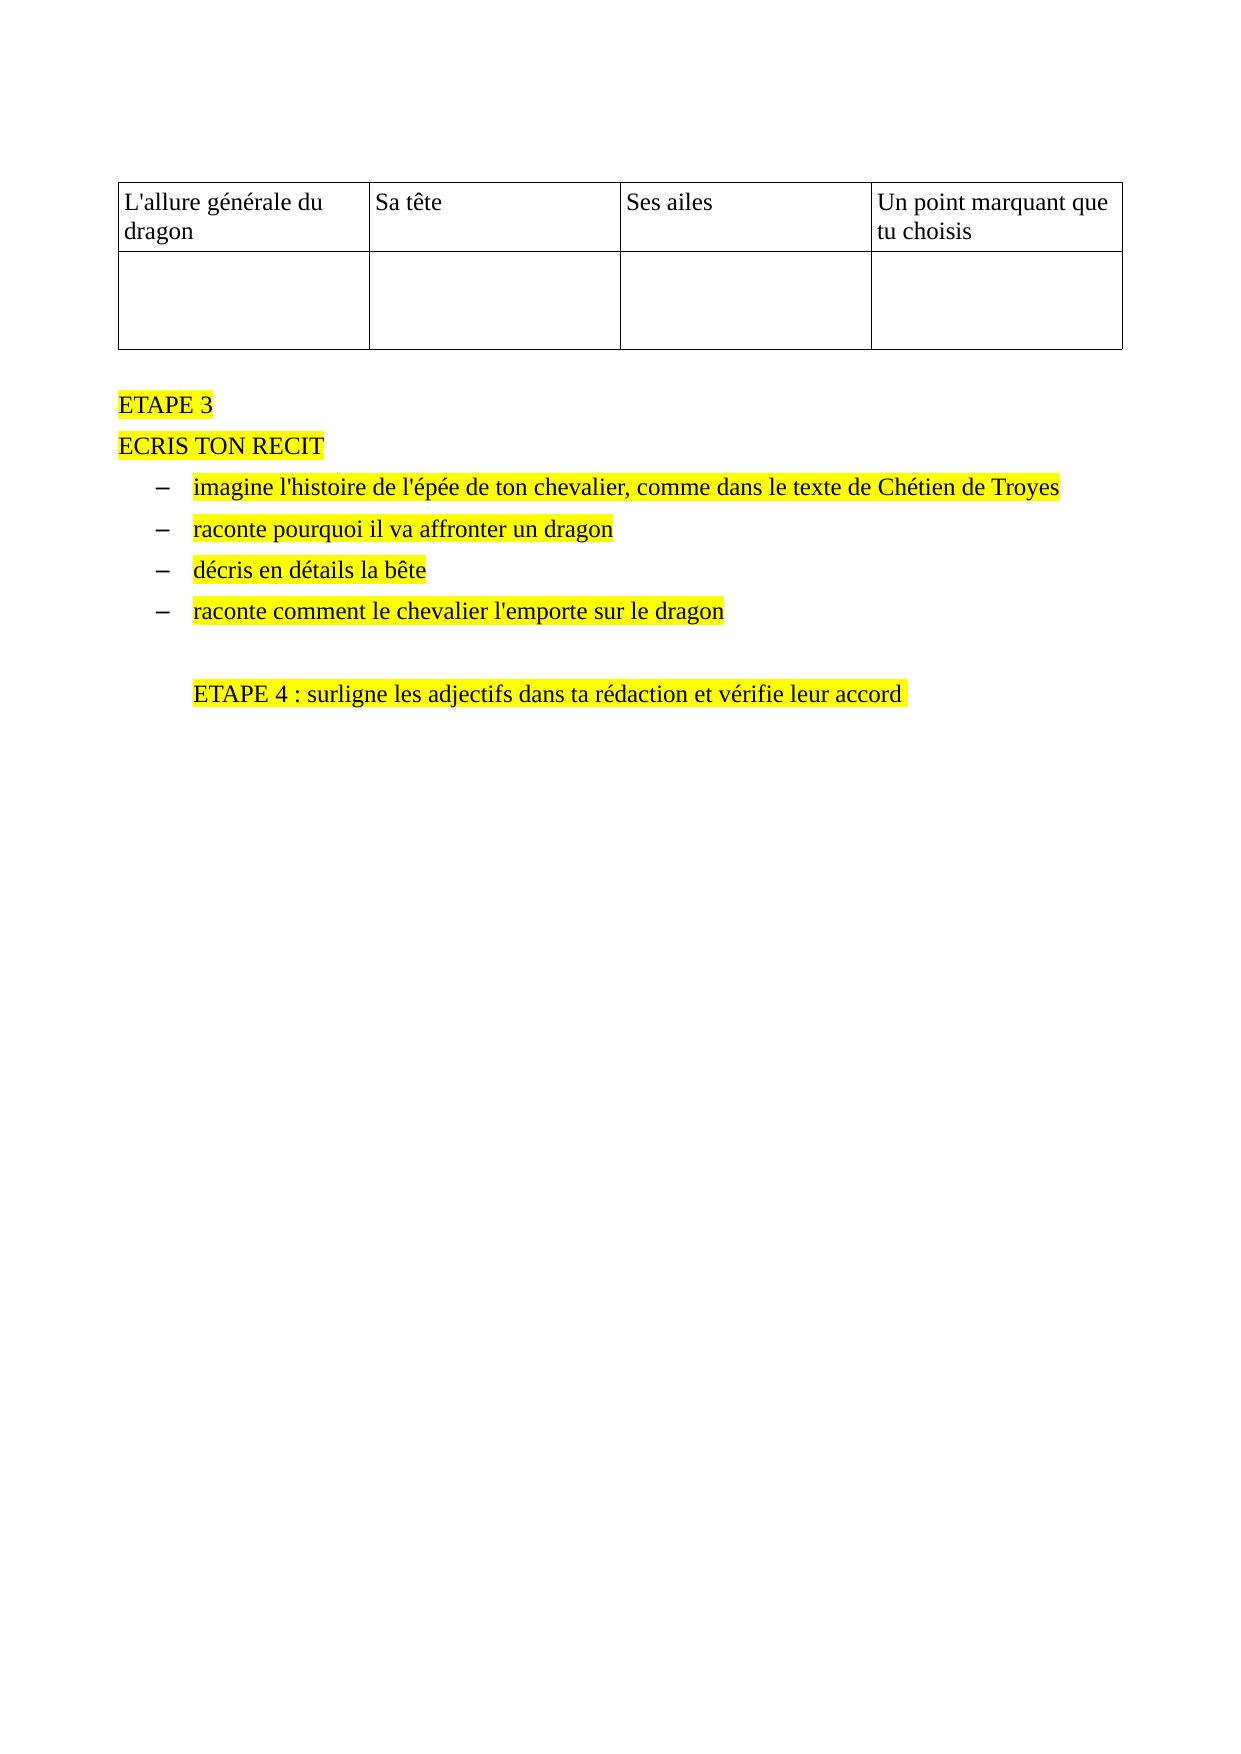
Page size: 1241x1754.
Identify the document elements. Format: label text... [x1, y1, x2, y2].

list ETAPE 4 : surligne les adjectifs dans ta rédaction et vérifie leur accord [156, 679, 1122, 707]
list raconte pourquoi il va affronter un dragon [156, 514, 1122, 542]
list imagine l'histoire de l'épée de ton chevalier, comme dans le texte de Chétien de Troyes [156, 472, 1122, 501]
table_header Un point marquant que tu choisis [872, 183, 1122, 251]
table_cell [370, 252, 620, 348]
list décris en détails la bête [156, 555, 1122, 584]
text ETAPE 3 [118, 390, 1122, 419]
text ECRIS TON RECIT [118, 431, 1122, 460]
list raconte comment le chevalier l'emporte sur le dragon [156, 596, 1122, 625]
table_cell [872, 252, 1122, 348]
table_header Sa tête [370, 183, 620, 251]
table_header Ses ailes [621, 183, 871, 251]
table_cell [119, 252, 369, 348]
table_cell [621, 252, 871, 348]
table_header L'allure générale du dragon [119, 183, 369, 251]
